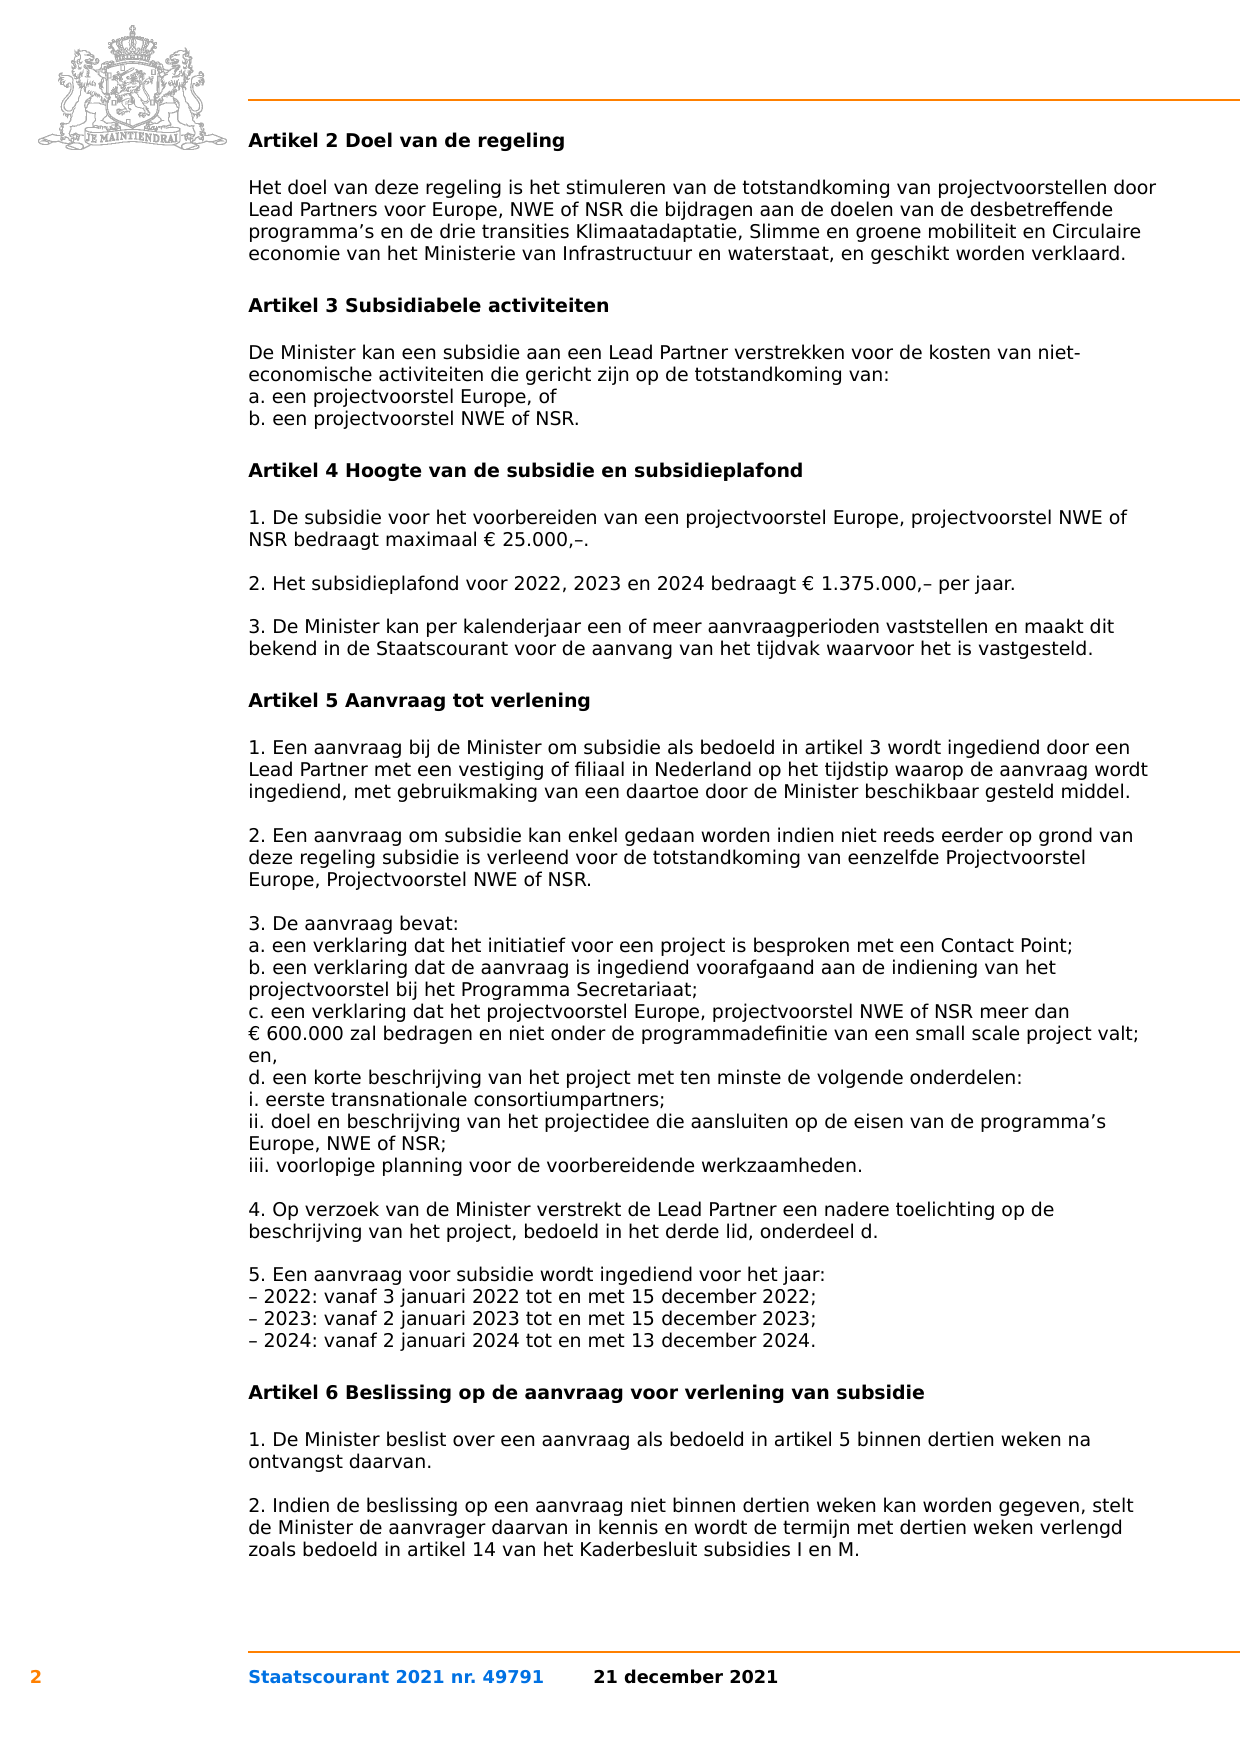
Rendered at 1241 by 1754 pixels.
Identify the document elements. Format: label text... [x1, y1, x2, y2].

text b. een verklaring dat de aanvraag is ingediend voorafgaand aan de indiening van het projectvoorstel bij het Programma Secretariaat; [248, 957, 1163, 1001]
text ii. doel en beschrijving van het projectidee die aansluiten op de eisen van de programma’s Europe, NWE of NSR; [248, 1111, 1163, 1155]
text b. een projectvoorstel NWE of NSR. [248, 408, 1163, 430]
text 3. De Minister kan per kalenderjaar een of meer aanvraagperioden vaststellen en maakt dit bekend in de Staatscourant voor de aanvang van het tijdvak waarvoor het is vastgesteld. [248, 616, 1163, 660]
text 1. Een aanvraag bij de Minister om subsidie als bedoeld in artikel 3 wordt ingediend door een Lead Partner met een vestiging of filiaal in Nederland op het tijdstip waarop de aanvraag wordt ingediend, met gebruikmaking van een daartoe door de Minister beschikbaar gesteld middel. [248, 737, 1163, 803]
text 2. Een aanvraag om subsidie kan enkel gedaan worden indien niet reeds eerder op grond van deze regeling subsidie is verleend voor de totstandkoming van eenzelfde Projectvoorstel Europe, Projectvoorstel NWE of NSR. [248, 825, 1163, 891]
subtitle Artikel 3 Subsidiabele activiteiten [248, 295, 1163, 317]
text 1. De subsidie voor het voorbereiden van een projectvoorstel Europe, projectvoorstel NWE of NSR bedraagt maximaal € 25.000,–. [248, 507, 1163, 551]
text 5. Een aanvraag voor subsidie wordt ingediend voor het jaar: [248, 1264, 1163, 1286]
text – 2024: vanaf 2 januari 2024 tot en met 13 december 2024. [248, 1330, 1163, 1352]
text 4. Op verzoek van de Minister verstrekt de Lead Partner een nadere toelichting op de beschrijving van het project, bedoeld in het derde lid, onderdeel d. [248, 1198, 1163, 1242]
picture [38, 25, 227, 150]
text 2. Het subsidieplafond voor 2022, 2023 en 2024 bedraagt € 1.375.000,– per jaar. [248, 572, 1163, 594]
text – 2023: vanaf 2 januari 2023 tot en met 15 december 2023; [248, 1308, 1163, 1330]
text a. een projectvoorstel Europe, of [248, 386, 1163, 408]
text 3. De aanvraag bevat: [248, 913, 1163, 935]
text – 2022: vanaf 3 januari 2022 tot en met 15 december 2022; [248, 1286, 1163, 1308]
text c. een verklaring dat het projectvoorstel Europe, projectvoorstel NWE of NSR meer dan € 600.000 zal bedragen en niet onder de programmadefinitie van een small scale project valt; en, [248, 1001, 1163, 1067]
text Het doel van deze regeling is het stimuleren van de totstandkoming van projectvoorstellen door Lead Partners voor Europe, NWE of NSR die bijdragen aan de doelen van de desbetreffende programma’s en de drie transities Klimaatadaptatie, Slimme en groene mobiliteit en Circulaire economie van het Ministerie van Infrastructuur en waterstaat, en geschikt worden verklaard. [248, 177, 1163, 265]
subtitle Artikel 5 Aanvraag tot verlening [248, 690, 1163, 712]
text 2. Indien de beslissing op een aanvraag niet binnen dertien weken kan worden gegeven, stelt de Minister de aanvrager daarvan in kennis en wordt de termijn met dertien weken verlengd zoals bedoeld in artikel 14 van het Kaderbesluit subsidies I en M. [248, 1495, 1163, 1561]
text a. een verklaring dat het initiatief voor een project is besproken met een Contact Point; [248, 935, 1163, 957]
subtitle Artikel 4 Hoogte van de subsidie en subsidieplafond [248, 460, 1163, 482]
text i. eerste transnationale consortiumpartners; [248, 1089, 1163, 1111]
subtitle Artikel 6 Beslissing op de aanvraag voor verlening van subsidie [248, 1382, 1163, 1404]
text iii. voorlopige planning voor de voorbereidende werkzaamheden. [248, 1155, 1163, 1177]
text d. een korte beschrijving van het project met ten minste de volgende onderdelen: [248, 1067, 1163, 1089]
subtitle Artikel 2 Doel van de regeling [248, 130, 1163, 152]
text De Minister kan een subsidie aan een Lead Partner verstrekken voor de kosten van niet-economische activiteiten die gericht zijn op de totstandkoming van: [248, 342, 1163, 386]
text 1. De Minister beslist over een aanvraag als bedoeld in artikel 5 binnen dertien weken na ontvangst daarvan. [248, 1429, 1163, 1473]
